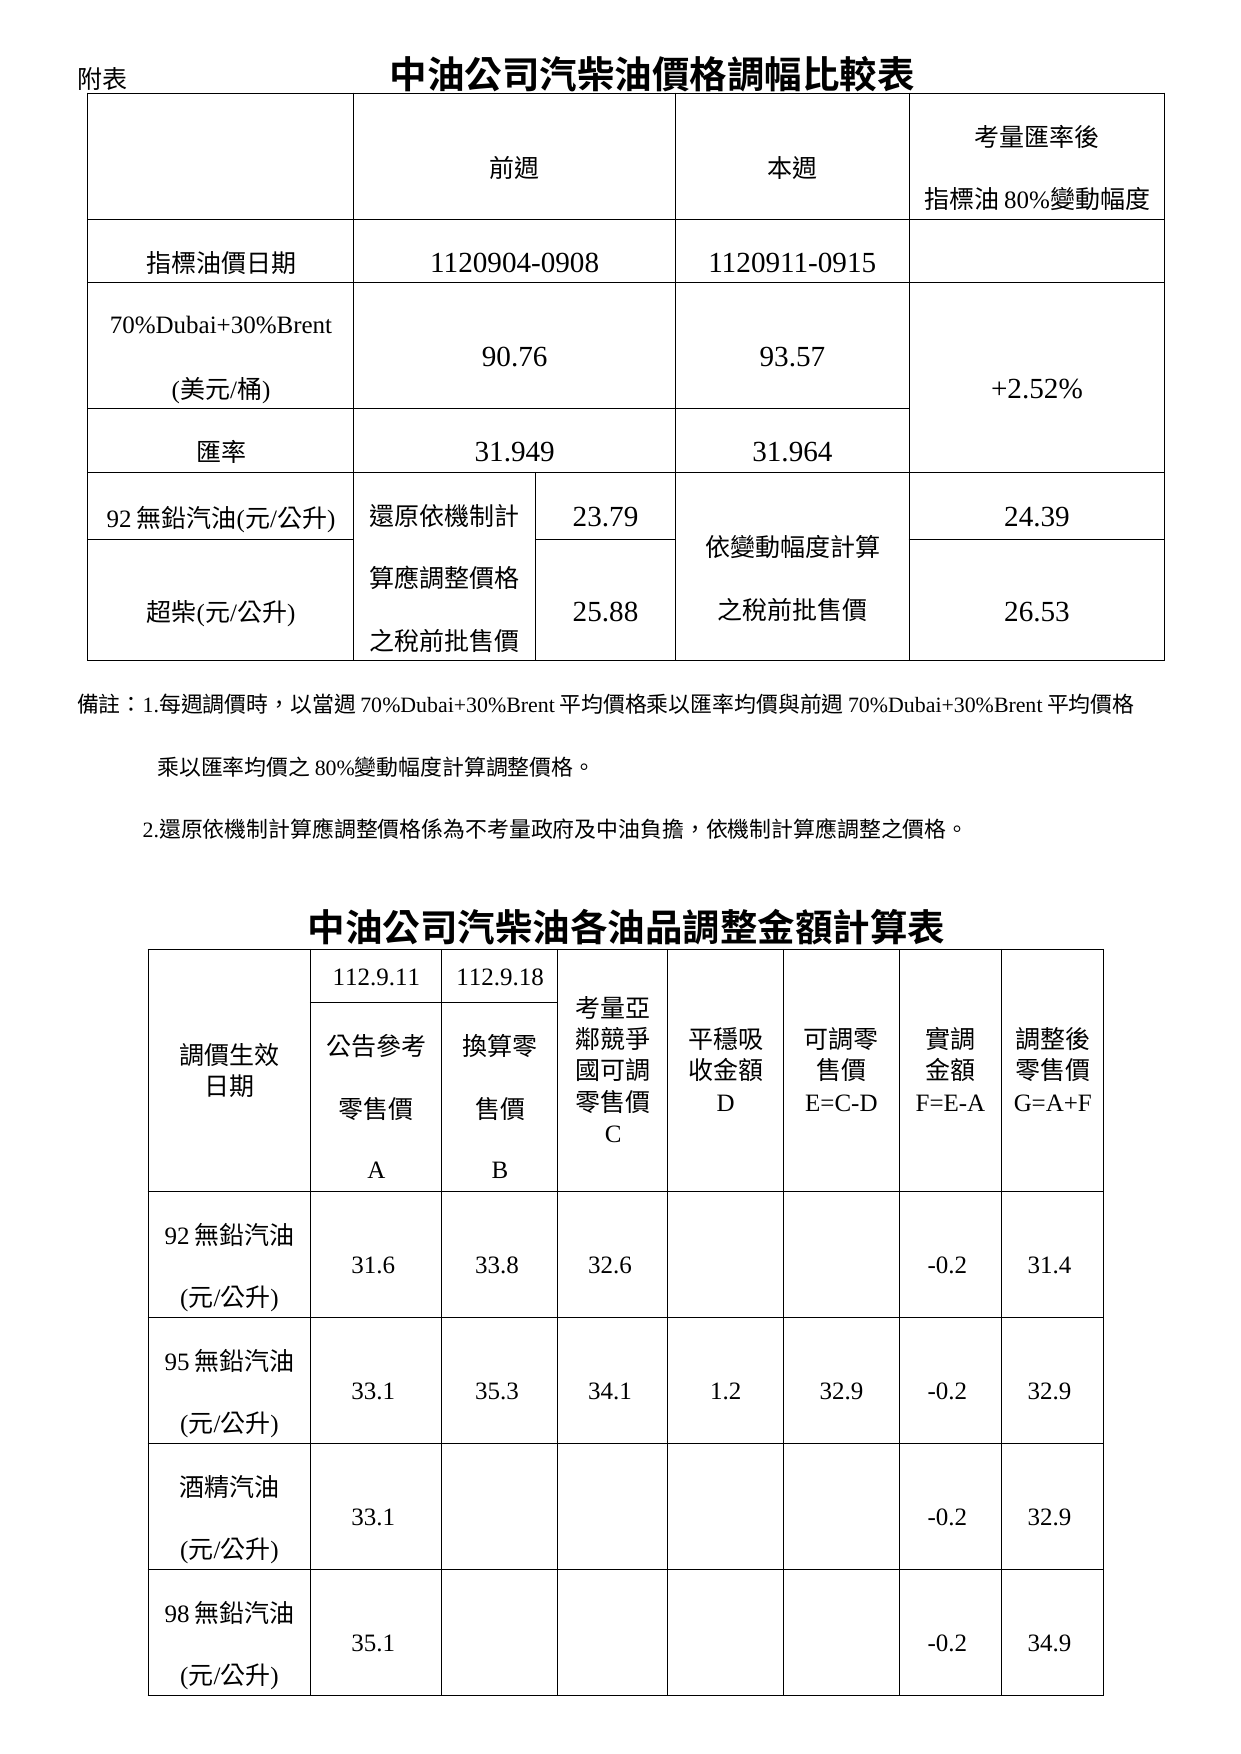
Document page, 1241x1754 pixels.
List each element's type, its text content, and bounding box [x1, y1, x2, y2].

table_cell 32.9 [1002, 1444, 1103, 1569]
table_cell 35.3 [442, 1318, 557, 1443]
table_cell 31.6 [311, 1192, 441, 1317]
table_cell [910, 220, 1164, 282]
table_cell 1.2 [668, 1318, 783, 1443]
table_cell 32.6 [558, 1192, 667, 1317]
table_cell 35.1 [311, 1570, 441, 1695]
text 附表 中油公司汽柴油價格調幅比較表 [77, 30, 1175, 93]
table_cell 93.57 [676, 283, 909, 408]
table_cell 33.8 [442, 1192, 557, 1317]
table_cell +2.52% [910, 283, 1164, 472]
text 中油公司汽柴油各油品調整金額計算表 [77, 911, 1175, 949]
table_cell -0.2 [900, 1570, 1001, 1695]
table_cell [668, 1444, 783, 1569]
table_header 112.9.11 [311, 950, 441, 1002]
table_cell 指標油價日期 [88, 220, 353, 282]
table_cell 匯率 [88, 409, 353, 472]
table_cell 超柴(元/公升) [88, 540, 353, 660]
table_cell [784, 1192, 899, 1317]
table_cell 31.964 [676, 409, 909, 472]
table_cell [784, 1444, 899, 1569]
table_header 可調零售價 E=C-D [784, 950, 899, 1191]
text 2.還原依機制計算應調整價格係為不考量政府及中油負擔，依機制計算應調整之價格。 [77, 786, 1175, 849]
table_cell 26.53 [910, 540, 1164, 660]
table_cell 公告參考零售價 A [311, 1003, 441, 1191]
table_cell 90.76 [354, 283, 675, 408]
table_cell 1120904-0908 [354, 220, 675, 282]
table_cell [668, 1192, 783, 1317]
table_cell 還原依機制計算應調整價格之稅前批售價 [354, 473, 535, 660]
table_cell 32.9 [1002, 1318, 1103, 1443]
table_cell [668, 1570, 783, 1695]
table_cell 依變動幅度計算 之稅前批售價 [676, 473, 909, 660]
table_cell 酒精汽油 (元/公升) [149, 1444, 310, 1569]
table_cell 1120911-0915 [676, 220, 909, 282]
table_header 本週 [676, 94, 909, 219]
table_cell [558, 1444, 667, 1569]
table_cell 34.9 [1002, 1570, 1103, 1695]
table_cell 31.4 [1002, 1192, 1103, 1317]
table_cell -0.2 [900, 1318, 1001, 1443]
table_cell 32.9 [784, 1318, 899, 1443]
text 乘以匯率均價之80%變動幅度計算調整價格。 [157, 724, 1175, 786]
table_header 調價生效 日期 [149, 950, 310, 1191]
table_header 調整後 零售價 G=A+F [1002, 950, 1103, 1191]
table_cell 92無鉛汽油(元/公升) [149, 1192, 310, 1317]
table_header 考量匯率後 指標油80%變動幅度 [910, 94, 1164, 219]
table_cell [442, 1444, 557, 1569]
table_header 平穩吸收金額 D [668, 950, 783, 1191]
table_cell 92無鉛汽油(元/公升) [88, 473, 353, 538]
table_cell 換算零售價 B [442, 1003, 557, 1191]
table_cell [558, 1570, 667, 1695]
table_cell 24.39 [910, 473, 1164, 538]
table_cell -0.2 [900, 1192, 1001, 1317]
table_cell 70%Dubai+30%Brent (美元/桶) [88, 283, 353, 408]
table_cell 33.1 [311, 1318, 441, 1443]
table_cell 95無鉛汽油(元/公升) [149, 1318, 310, 1443]
table_cell [784, 1570, 899, 1695]
table_cell 33.1 [311, 1444, 441, 1569]
table_header 112.9.18 [442, 950, 557, 1002]
table_header 考量亞鄰競爭國可調零售價 C [558, 950, 667, 1191]
table_cell [442, 1570, 557, 1695]
text 備註：1.每週調價時，以當週70%Dubai+30%Brent平均價格乘以匯率均價與前週70%Dubai+30%Brent平均價格 [77, 661, 1175, 724]
table_cell 23.79 [536, 473, 675, 538]
table_header [88, 94, 353, 219]
table_cell -0.2 [900, 1444, 1001, 1569]
table_header 實調 金額 F=E-A [900, 950, 1001, 1191]
table_cell 25.88 [536, 540, 675, 660]
table_cell 34.1 [558, 1318, 667, 1443]
table_cell 98無鉛汽油(元/公升) [149, 1570, 310, 1695]
table_cell 31.949 [354, 409, 675, 472]
table_header 前週 [354, 94, 675, 219]
